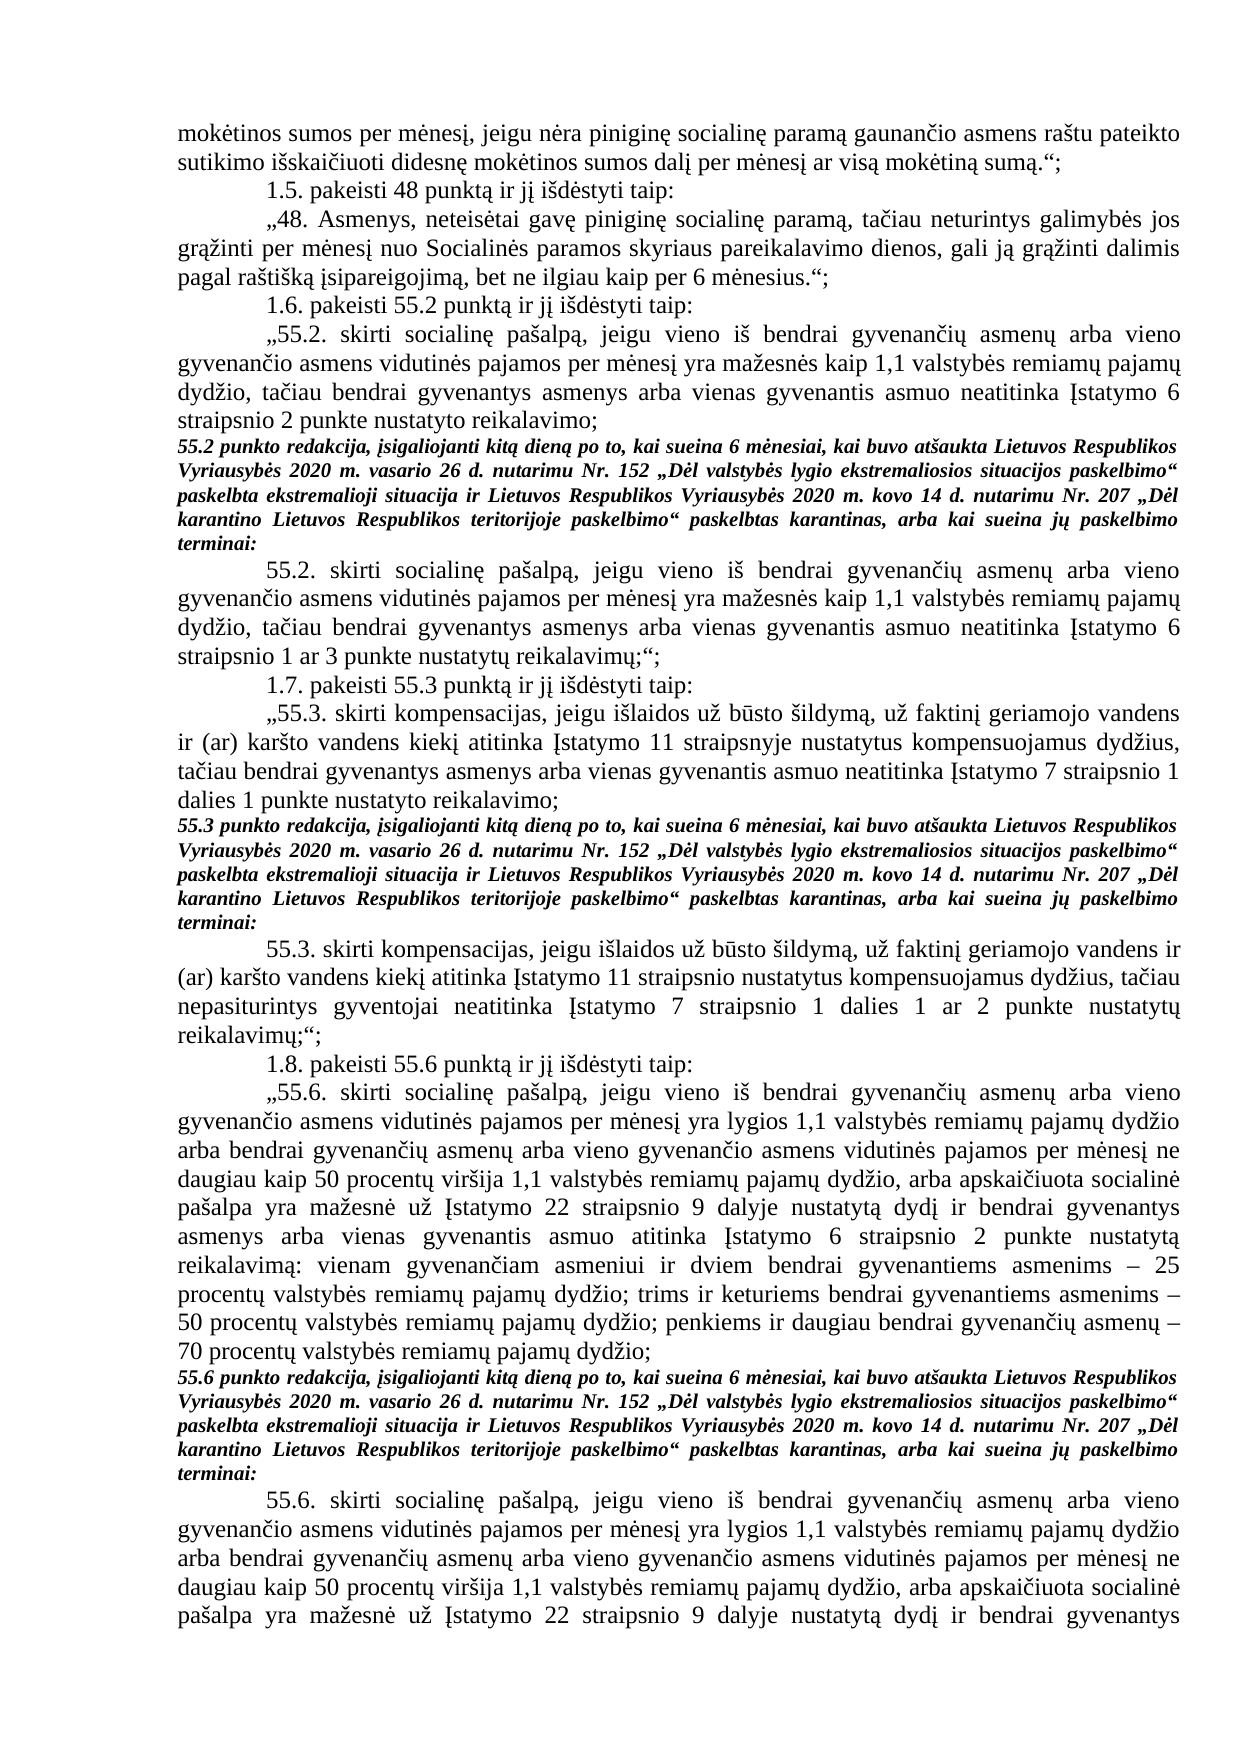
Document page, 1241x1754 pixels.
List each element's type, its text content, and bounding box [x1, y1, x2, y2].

text 55.6 punkto redakcija, įsigaliojanti kitą dieną po to, kai sueina 6 mėnesiai, kai buvo atšaukta Lietuvos Respublikos Vyriausybės 2020 m. vasario 26 d. nutarimu Nr. 152 „Dėl valstybės lygio ekstremaliosios situacijos paskelbimo“ paskelbta ekstremalioji situacija ir Lietuvos Respublikos Vyriausybės 2020 m. kovo 14 d. nutarimu Nr. 207 „Dėl karantino Lietuvos Respublikos teritorijoje paskelbimo“ paskelbtas karantinas, arba kai sueina jų paskelbimo terminai: [177, 1365, 1181, 1485]
text mokėtinos sumos per mėnesį, jeigu nėra piniginę socialinę paramą gaunančio asmens raštu pateikto sutikimo išskaičiuoti didesnę mokėtinos sumos dalį per mėnesį ar visą mokėtiną sumą.“; [177, 118, 1181, 176]
text 1.7. pakeisti 55.3 punktą ir jį išdėstyti taip: [177, 670, 1181, 698]
text „55.3. skirti kompensacijas, jeigu išlaidos už būsto šildymą, už faktinį geriamojo vandens ir (ar) karšto vandens kiekį atitinka Įstatymo 11 straipsnyje nustatytus kompensuojamus dydžius, tačiau bendrai gyvenantys asmenys arba vienas gyvenantis asmuo neatitinka Įstatymo 7 straipsnio 1 dalies 1 punkte nustatyto reikalavimo; [177, 698, 1181, 813]
text 1.8. pakeisti 55.6 punktą ir jį išdėstyti taip: [177, 1049, 1181, 1077]
text „55.2. skirti socialinę pašalpą, jeigu vieno iš bendrai gyvenančių asmenų arba vieno gyvenančio asmens vidutinės pajamos per mėnesį yra mažesnės kaip 1,1 valstybės remiamų pajamų dydžio, tačiau bendrai gyvenantys asmenys arba vienas gyvenantis asmuo neatitinka Įstatymo 6 straipsnio 2 punkte nustatyto reikalavimo; [177, 319, 1181, 434]
text „55.6. skirti socialinę pašalpą, jeigu vieno iš bendrai gyvenančių asmenų arba vieno gyvenančio asmens vidutinės pajamos per mėnesį yra lygios 1,1 valstybės remiamų pajamų dydžio arba bendrai gyvenančių asmenų arba vieno gyvenančio asmens vidutinės pajamos per mėnesį ne daugiau kaip 50 procentų viršija 1,1 valstybės remiamų pajamų dydžio, arba apskaičiuota socialinė pašalpa yra mažesnė už Įstatymo 22 straipsnio 9 dalyje nustatytą dydį ir bendrai gyvenantys asmenys arba vienas gyvenantis asmuo atitinka Įstatymo 6 straipsnio 2 punkte nustatytą reikalavimą: vienam gyvenančiam asmeniui ir dviem bendrai gyvenantiems asmenims – 25 procentų valstybės remiamų pajamų dydžio; trims ir keturiems bendrai gyvenantiems asmenims – 50 procentų valstybės remiamų pajamų dydžio; penkiems ir daugiau bendrai gyvenančių asmenų – 70 procentų valstybės remiamų pajamų dydžio; [177, 1077, 1181, 1365]
text 55.3 punkto redakcija, įsigaliojanti kitą dieną po to, kai sueina 6 mėnesiai, kai buvo atšaukta Lietuvos Respublikos Vyriausybės 2020 m. vasario 26 d. nutarimu Nr. 152 „Dėl valstybės lygio ekstremaliosios situacijos paskelbimo“ paskelbta ekstremalioji situacija ir Lietuvos Respublikos Vyriausybės 2020 m. kovo 14 d. nutarimu Nr. 207 „Dėl karantino Lietuvos Respublikos teritorijoje paskelbimo“ paskelbtas karantinas, arba kai sueina jų paskelbimo terminai: [177, 813, 1181, 934]
text 55.2 punkto redakcija, įsigaliojanti kitą dieną po to, kai sueina 6 mėnesiai, kai buvo atšaukta Lietuvos Respublikos Vyriausybės 2020 m. vasario 26 d. nutarimu Nr. 152 „Dėl valstybės lygio ekstremaliosios situacijos paskelbimo“ paskelbta ekstremalioji situacija ir Lietuvos Respublikos Vyriausybės 2020 m. kovo 14 d. nutarimu Nr. 207 „Dėl karantino Lietuvos Respublikos teritorijoje paskelbimo“ paskelbtas karantinas, arba kai sueina jų paskelbimo terminai: [177, 434, 1181, 555]
text 55.2. skirti socialinę pašalpą, jeigu vieno iš bendrai gyvenančių asmenų arba vieno gyvenančio asmens vidutinės pajamos per mėnesį yra mažesnės kaip 1,1 valstybės remiamų pajamų dydžio, tačiau bendrai gyvenantys asmenys arba vienas gyvenantis asmuo neatitinka Įstatymo 6 straipsnio 1 ar 3 punkte nustatytų reikalavimų;“; [177, 555, 1181, 670]
text 1.5. pakeisti 48 punktą ir jį išdėstyti taip: [177, 176, 1181, 204]
text „48. Asmenys, neteisėtai gavę piniginę socialinę paramą, tačiau neturintys galimybės jos grąžinti per mėnesį nuo Socialinės paramos skyriaus pareikalavimo dienos, gali ją grąžinti dalimis pagal raštišką įsipareigojimą, bet ne ilgiau kaip per 6 mėnesius.“; [177, 204, 1181, 291]
text 1.6. pakeisti 55.2 punktą ir jį išdėstyti taip: [177, 291, 1181, 319]
text 55.6. skirti socialinę pašalpą, jeigu vieno iš bendrai gyvenančių asmenų arba vieno gyvenančio asmens vidutinės pajamos per mėnesį yra lygios 1,1 valstybės remiamų pajamų dydžio arba bendrai gyvenančių asmenų arba vieno gyvenančio asmens vidutinės pajamos per mėnesį ne daugiau kaip 50 procentų viršija 1,1 valstybės remiamų pajamų dydžio, arba apskaičiuota socialinė pašalpa yra mažesnė už Įstatymo 22 straipsnio 9 dalyje nustatytą dydį ir bendrai gyvenantys [177, 1485, 1181, 1629]
text 55.3. skirti kompensacijas, jeigu išlaidos už būsto šildymą, už faktinį geriamojo vandens ir (ar) karšto vandens kiekį atitinka Įstatymo 11 straipsnio nustatytus kompensuojamus dydžius, tačiau nepasiturintys gyventojai neatitinka Įstatymo 7 straipsnio 1 dalies 1 ar 2 punkte nustatytų reikalavimų;“; [177, 934, 1181, 1049]
